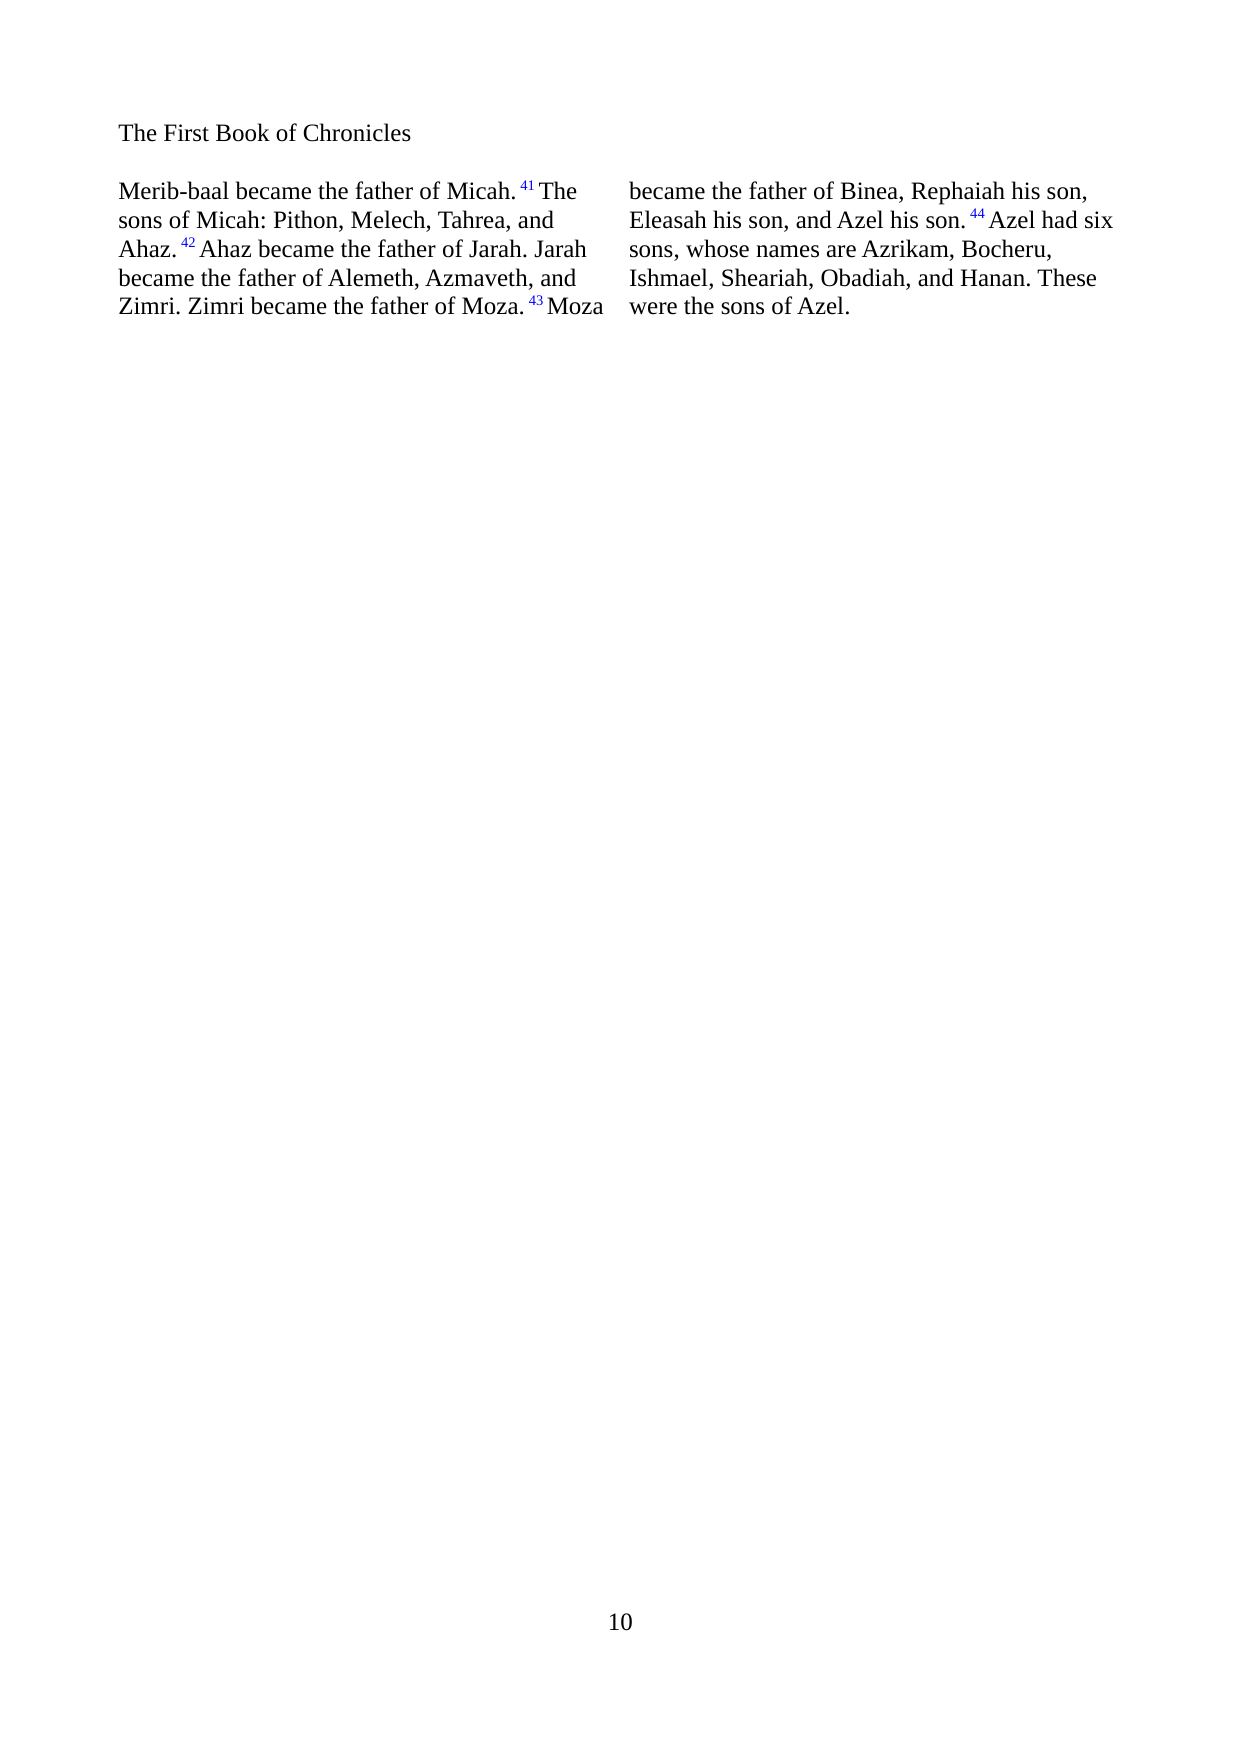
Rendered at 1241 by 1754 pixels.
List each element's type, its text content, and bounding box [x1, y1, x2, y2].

text Merib-baal became the father of Micah. 41 The sons of Micah: Pithon, Melech, Tahrea, and Ahaz. 42 Ahaz became the father of Jarah. Jarah became the father of Alemeth, Azmaveth, and Zimri. Zimri became the father of Moza. 43 Moza [118, 176, 611, 320]
text became the father of Binea, Rephaiah his son, Eleasah his son, and Azel his son. 44 Azel had six sons, whose names are Azrikam, Bocheru, Ishmael, Sheariah, Obadiah, and Hanan. These were the sons of Azel. [629, 176, 1122, 320]
